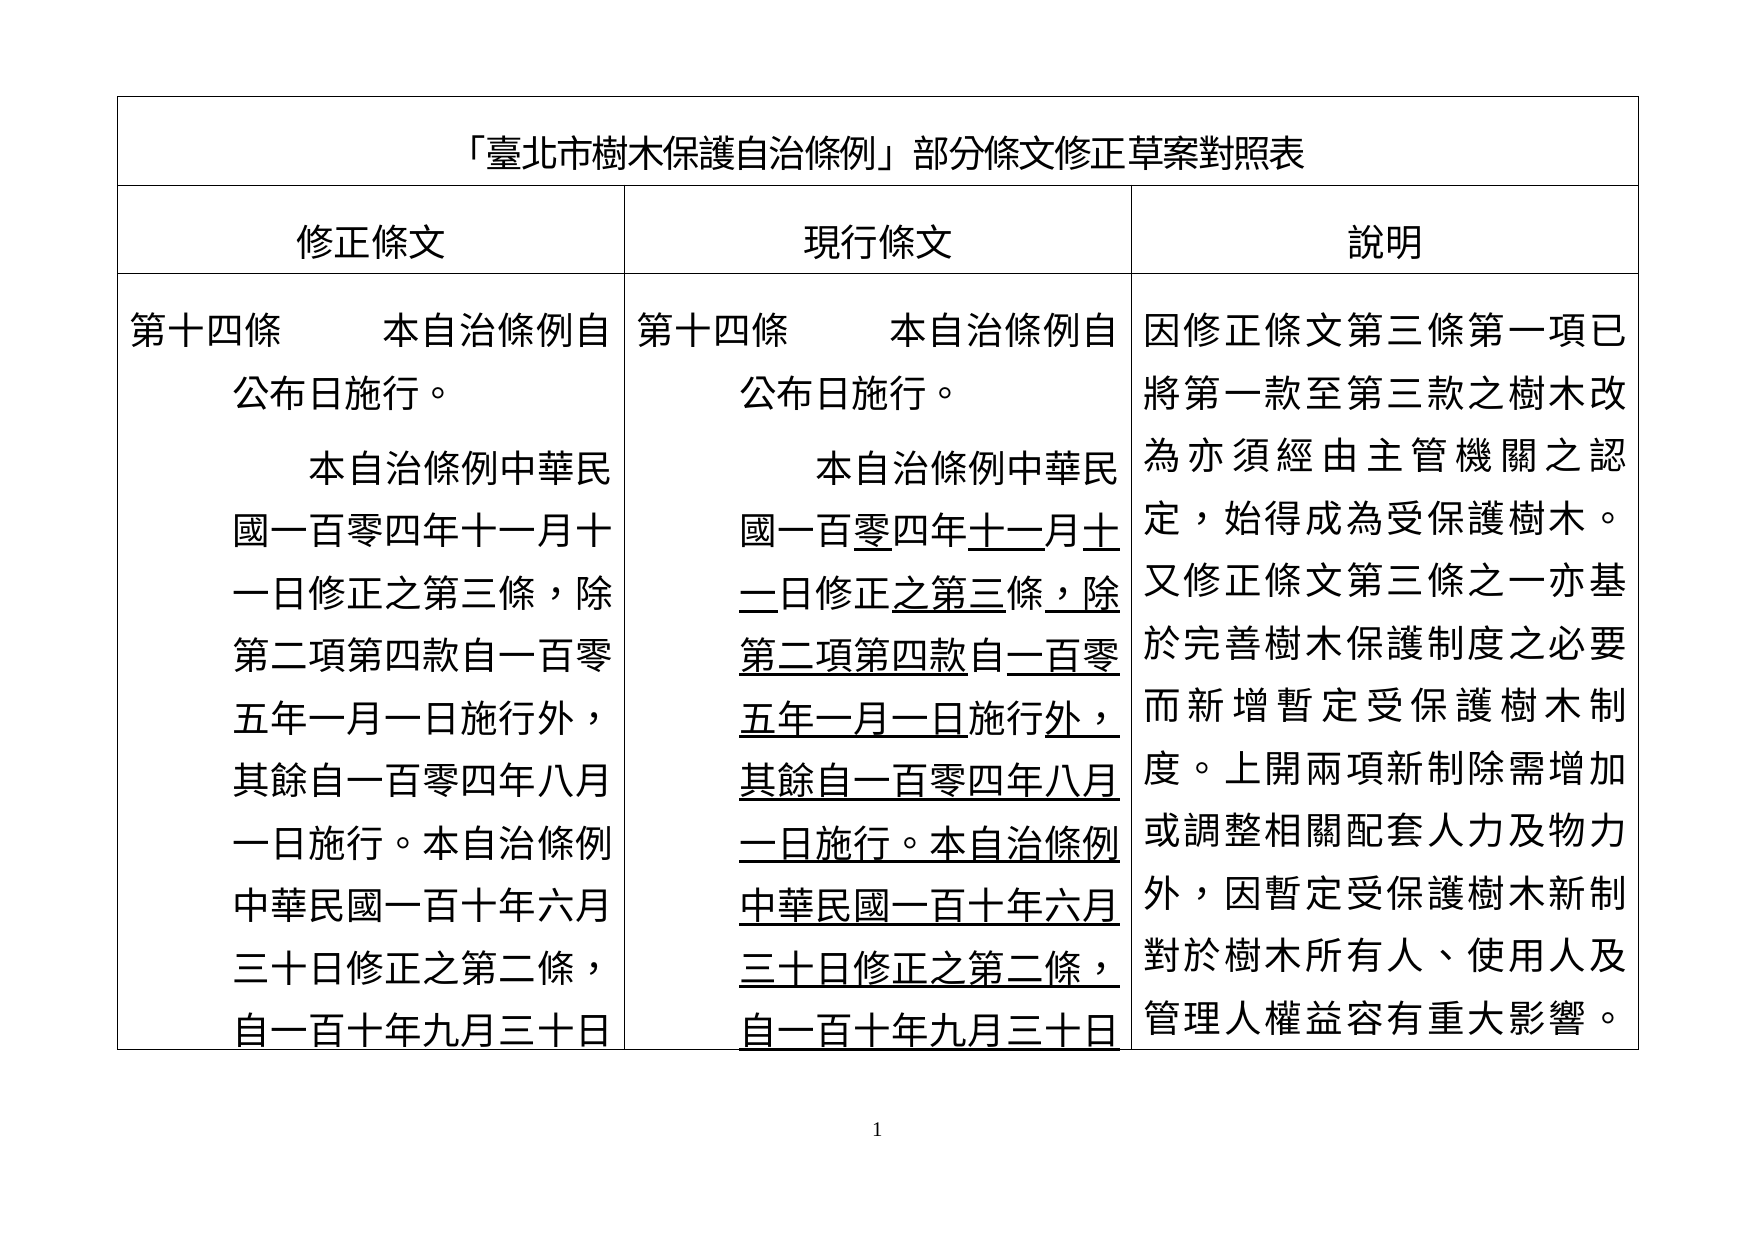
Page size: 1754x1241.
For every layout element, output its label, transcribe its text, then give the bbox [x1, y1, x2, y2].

table_cell 現行條文 [625, 186, 1131, 273]
table_cell 第十四條 本自治條例自公布日施行。 本自治條例中華民國一百零四年十一月十一日修正之第三條，除第二項第四款自一百零五年一月一日施行外，其餘自一百零四年八月一日施行。本自治條例中華民國一百十年六月三十日修正之第二條，自一百十年九月三十日 [625, 274, 1131, 1049]
table_cell 說明 [1132, 186, 1638, 273]
table_cell 第十四條 本自治條例自公布日施行。 本自治條例中華民國一百零四年十一月十一日修正之第三條，除第二項第四款自一百零五年一月一日施行外，其餘自一百零四年八月一日施行。本自治條例中華民國一百十年六月三十日修正之第二條，自一百十年九月三十日 [118, 274, 624, 1049]
table_header 「臺北市樹木保護自治條例」部分條文修正草案對照表 [118, 97, 1638, 184]
table_cell 修正條文 [118, 186, 624, 273]
table_cell 因修正條文第三條第一項已將第一款至第三款之樹木改為亦須經由主管機關之認定，始得成為受保護樹木。又修正條文第三條之一亦基於完善樹木保護制度之必要而新增暫定受保護樹木制度。上開兩項新制除需增加或調整相關配套人力及物力外，因暫定受保護樹木新制對於樹木所有人、使用人及管理人權益容有重大影響。 [1132, 274, 1638, 1049]
